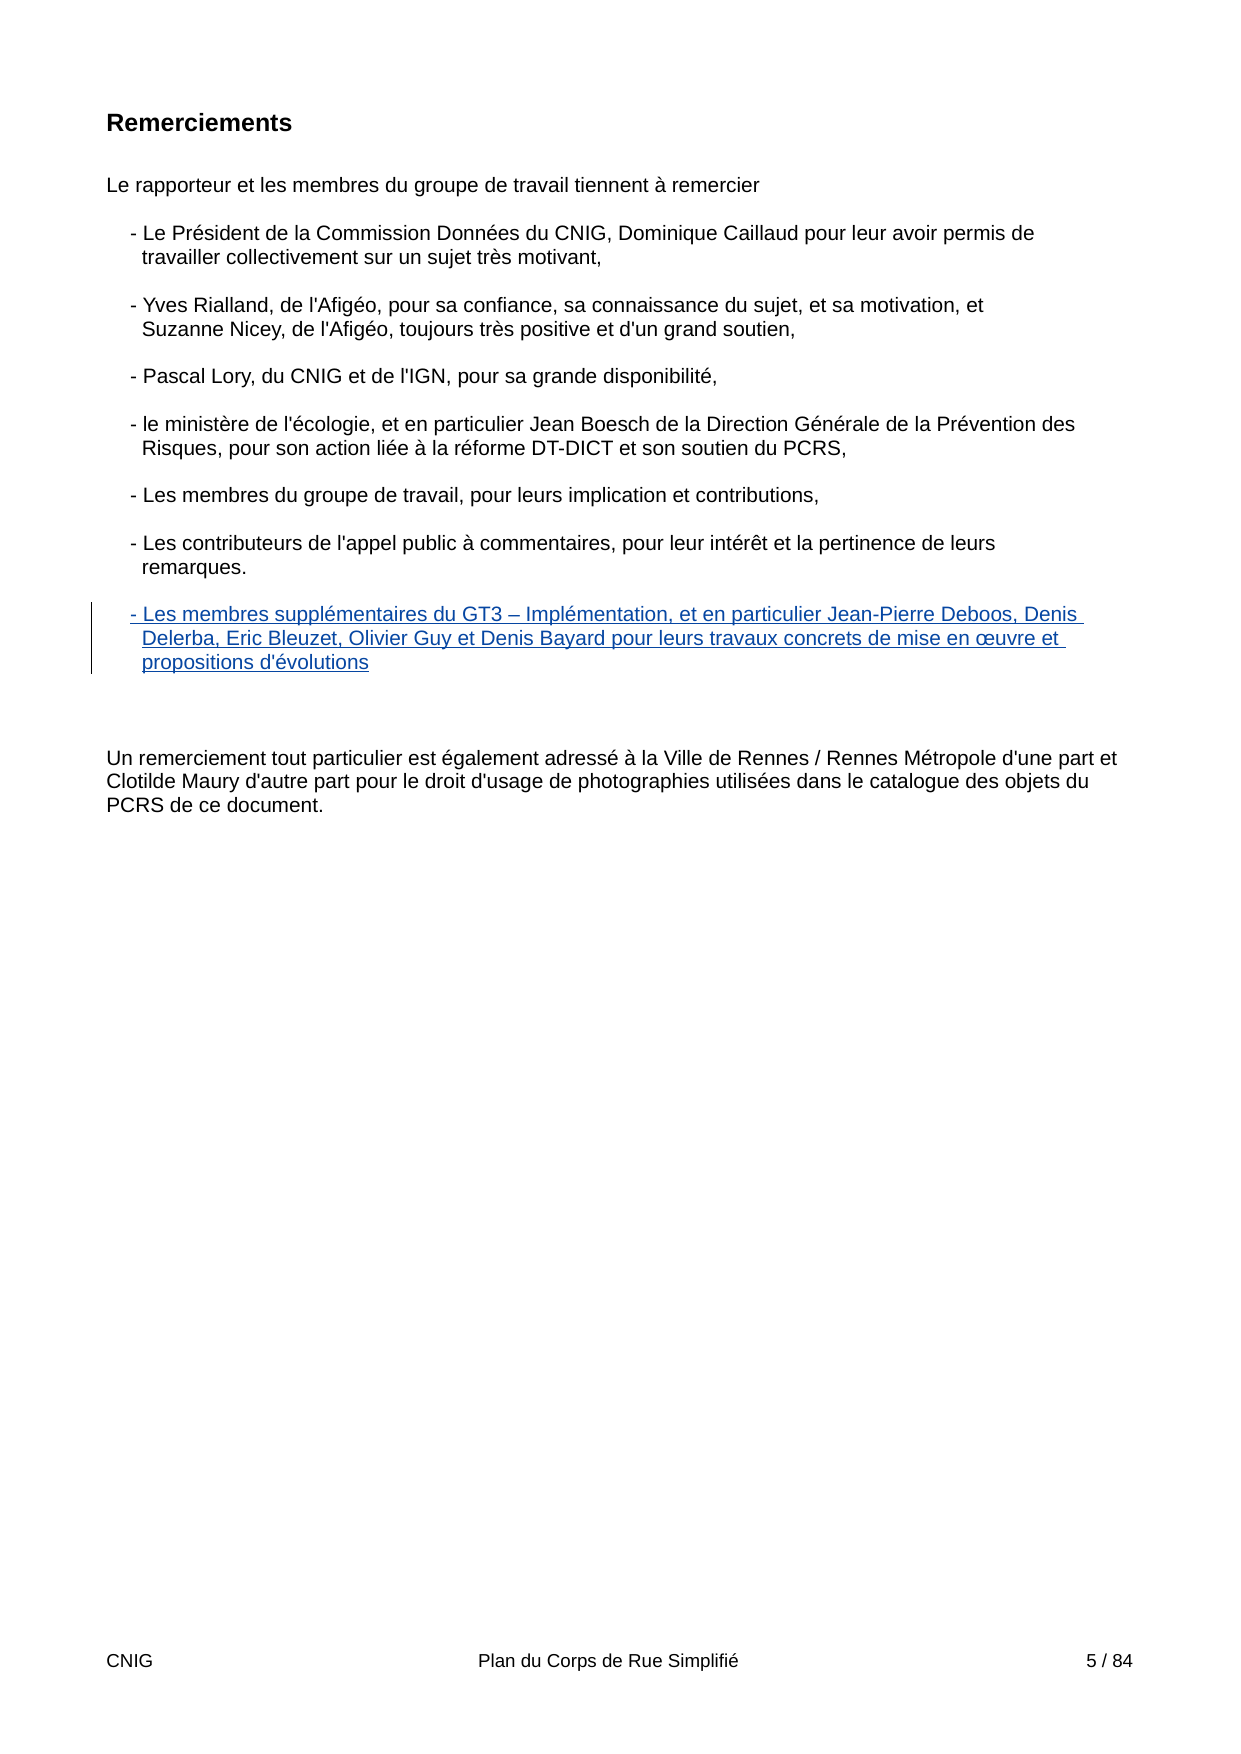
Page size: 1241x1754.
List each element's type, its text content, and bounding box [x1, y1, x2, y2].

text Un remerciement tout particulier est également adressé à la Ville de Rennes / Rennes Métropole d'une part et Clotilde Maury d'autre part pour le droit d'usage de photographies utilisées dans le catalogue des objets du PCRS de ce document. [106, 745, 1134, 817]
text Remerciements [106, 108, 1134, 136]
text - Les membres supplémentaires du GT3 – Implémentation, et en particulier Jean-Pierre Deboos, Denis Delerba, Eric Bleuzet, Olivier Guy et Denis Bayard pour leurs travaux concrets de mise en œuvre et propositions d'évolutions [130, 602, 1098, 674]
text - Les membres du groupe de travail, pour leurs implication et contributions, [130, 483, 1098, 507]
text - Le Président de la Commission Données du CNIG, Dominique Caillaud pour leur avoir permis de travailler collectivement sur un sujet très motivant, [130, 221, 1098, 269]
text - Yves Rialland, de l'Afigéo, pour sa confiance, sa connaissance du sujet, et sa motivation, et Suzanne Nicey, de l'Afigéo, toujours très positive et d'un grand soutien, [130, 292, 1098, 340]
text - Les contributeurs de l'appel public à commentaires, pour leur intérêt et la pertinence de leurs remarques. [130, 531, 1098, 579]
text - Pascal Lory, du CNIG et de l'IGN, pour sa grande disponibilité, [130, 364, 1098, 388]
text Le rapporteur et les membres du groupe de travail tiennent à remercier [106, 173, 1134, 197]
text - le ministère de l'écologie, et en particulier Jean Boesch de la Direction Générale de la Prévention des Risques, pour son action liée à la réforme DT-DICT et son soutien du PCRS, [130, 412, 1098, 459]
